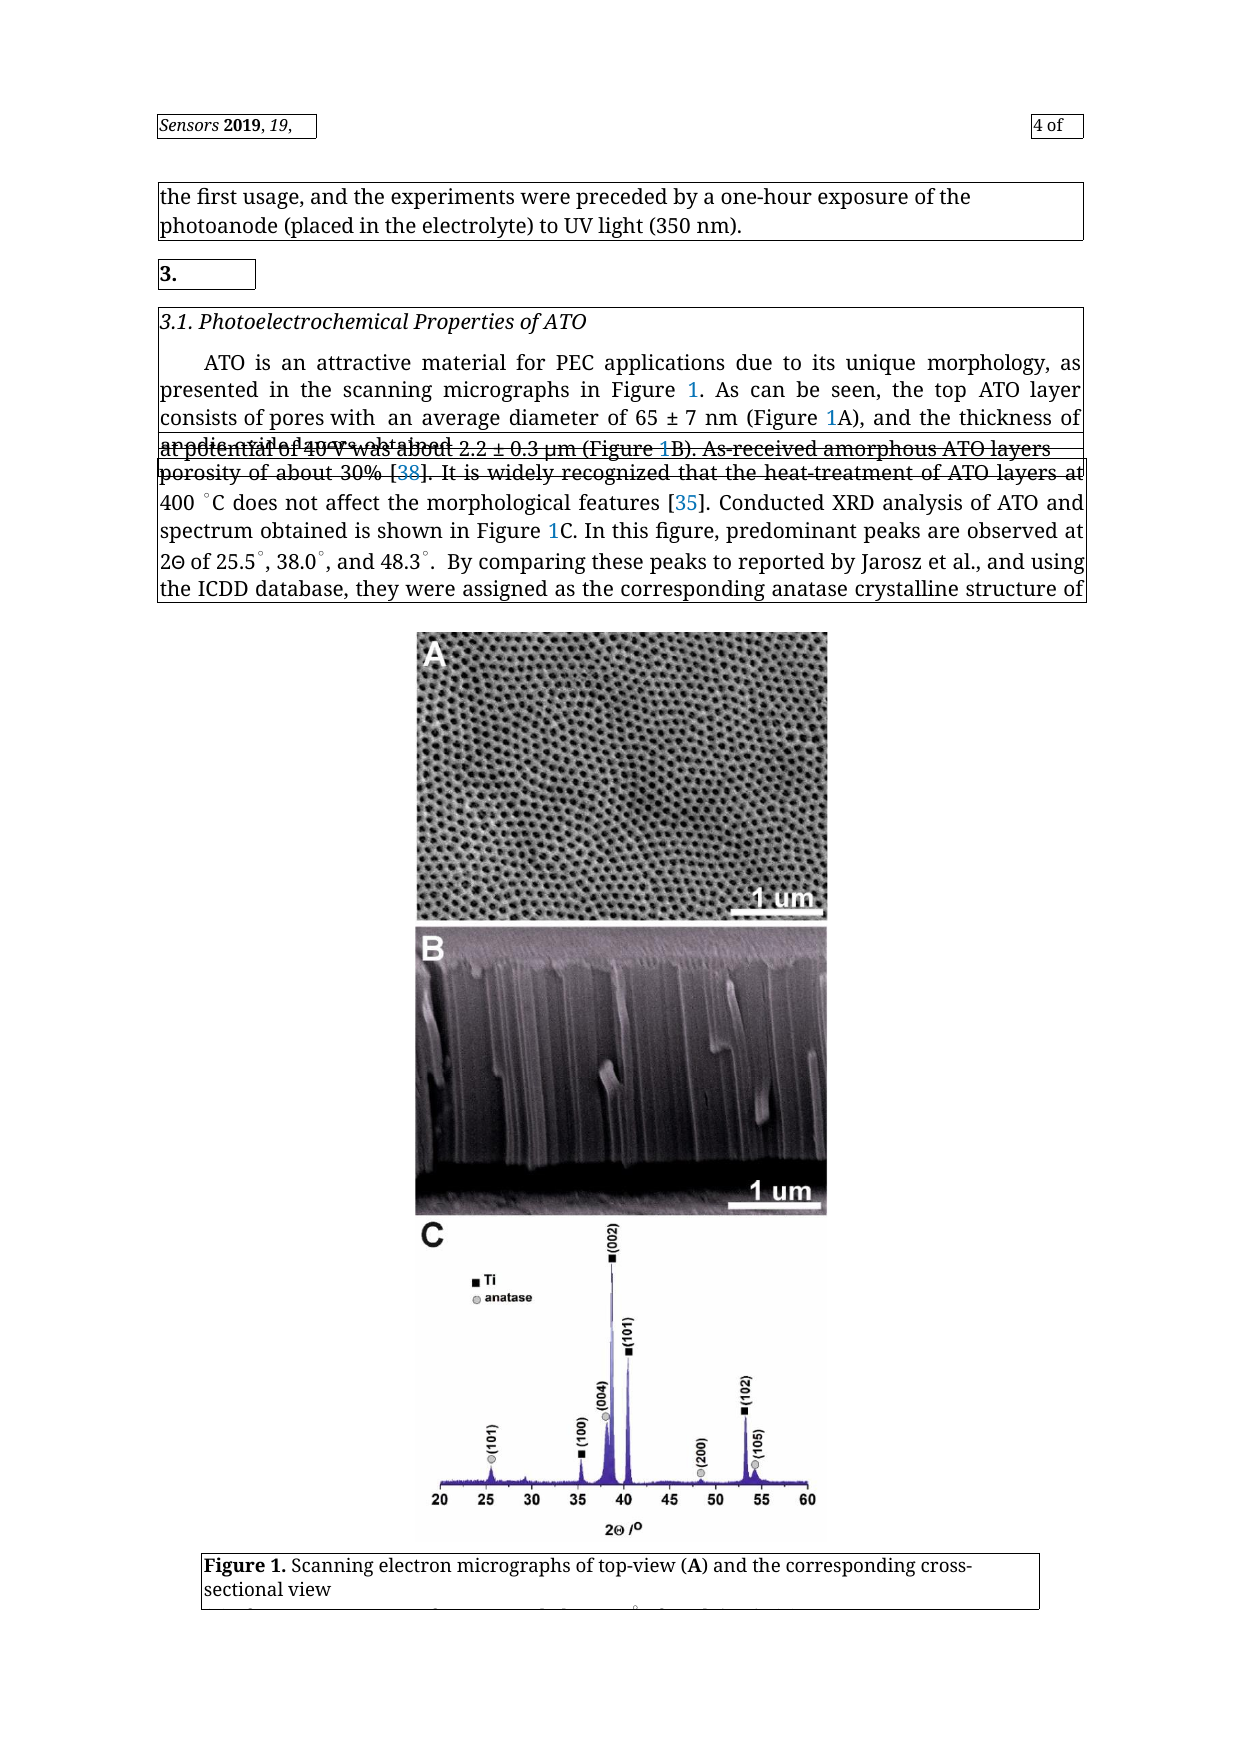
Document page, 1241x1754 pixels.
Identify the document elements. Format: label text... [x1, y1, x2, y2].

text 3.1. Photoelectrochemical Properties of ATO [159, 308, 1083, 335]
text 4 of 12 [1033, 115, 1083, 138]
picture [415, 632, 828, 1542]
text 3. Results [159, 260, 254, 289]
text Figure 1. Scanning electron micrographs of top-view (A) and the corresponding cross-sectional view [204, 1554, 1039, 1601]
text the first usage, and the experiments were preceded by a one-hour exposure of the photoanode (placed in the electrolyte) to UV light (350 nm). [159, 183, 1081, 239]
text porosity of about 30% [38]. It is widely recognized that the heat-treatment of ATO layers at 400 ◦C does not affect the morphological features [35]. Conducted XRD analysis of ATO and spectrum obtained is shown in Figure 1C. In this figure, predominant peaks are observed at 2Θ of 25.5◦, 38.0◦, and 48.3◦. By comparing these peaks to reported by Jarosz et al., and using the ICDD database, they were assigned as the corresponding anatase crystalline structure of plane (101), (004), and (200). [159, 459, 1084, 602]
text Sensors 2019, 19, 4981 [159, 115, 316, 138]
text (B) of ATO. XRD pattern of ATO annealed at 400 ◦C for 2 h in air (C). [203, 1601, 1039, 1609]
text ATO is an attractive material for PEC applications due to its unique morphology, as presented in the scanning micrographs in Figure 1. As can be seen, the top ATO layer consists of pores with an average diameter of 65 ± 7 nm (Figure 1A), and the thickness of anodic oxide layers obtained [159, 348, 1081, 432]
text at potential of 40 V was about 2.2 ± 0.3 µm (Figure 1B). As-received amorphous ATO layers have a [159, 433, 1083, 458]
